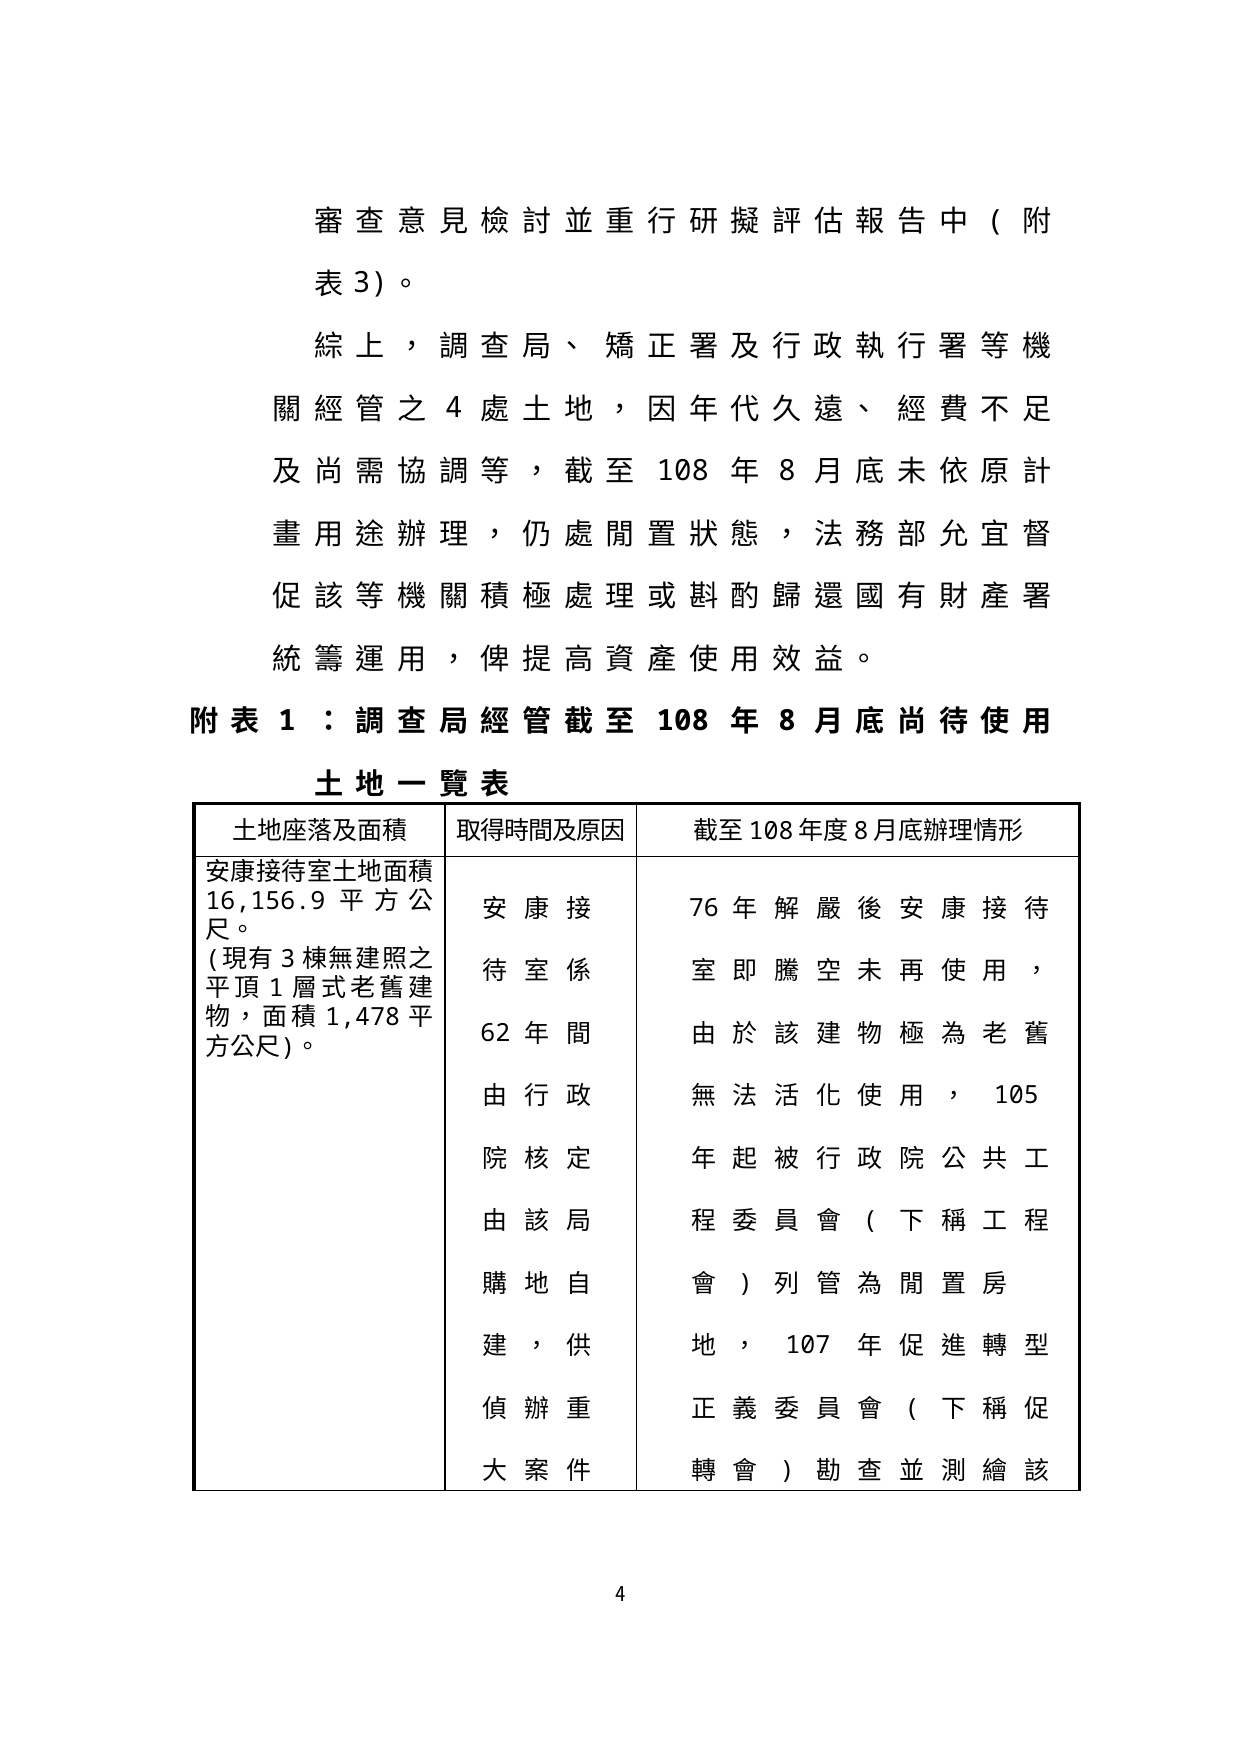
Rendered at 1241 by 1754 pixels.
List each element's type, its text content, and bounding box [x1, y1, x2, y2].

table_header 土地座落及面積 [196, 805, 444, 856]
table_header 截至108年度8月底辦理情形 [637, 805, 1078, 856]
table_cell 76年解嚴後安康接待室即騰空未再使用，由於該建物極為老舊無法活化使用，105年起被行政院公共工程委員會(下稱工程會)列管為閒置房地，107年促進轉型正義委員會(下稱促轉會)勘查並測繪該 [637, 857, 1078, 1490]
text 行政執行署宜蘭分署於99年取得國有財產署無償撥用之基隆市信義區土地及地上建物，作為宜蘭分署行政執行官辦公室使用；因房舍老舊，法務部101年同意所報整修經費1千餘萬千元，惟核定經費不足，宜蘭分署106年已函請廢止該整(修)建計畫及廢止撥用事宜，惟法務部107年1月函請該分署再研議以活化方式與其他機關或機構合作開發之可行性。宜蘭分署於108年4月2日陳報「基隆行政執行官辦公廳舍自有化中程計畫第一階段審查現有廳舍新建評估報告」，經法務部108年6月27日函復審查修正意見，該分署刻正依審查意見檢討並重行研擬評估報告中(附表3)。 [271, 177, 1058, 302]
text 附表1：調查局經管截至108年8月底尚待使用土地一覽表 [183, 677, 1058, 802]
text 綜上，調查局、矯正署及行政執行署等機關經管之4處土地，因年代久遠、經費不足及尚需協調等，截至108年8月底未依原計畫用途辦理，仍處閒置狀態，法務部允宜督促該等機關積極處理或斟酌歸還國有財產署統籌運用，俾提高資產使用效益。 [242, 302, 1058, 677]
table_cell 安康接待室係62年間由行政院核定由該局購地自建，供偵辦重大案件 [446, 857, 636, 1490]
table_cell 安康接待室土地面積16,156.9平方公尺。 (現有3棟無建照之平頂1層式老舊建物，面積1,478平方公尺)。 [196, 857, 444, 1490]
table_header 取得時間及原因 [446, 805, 636, 856]
